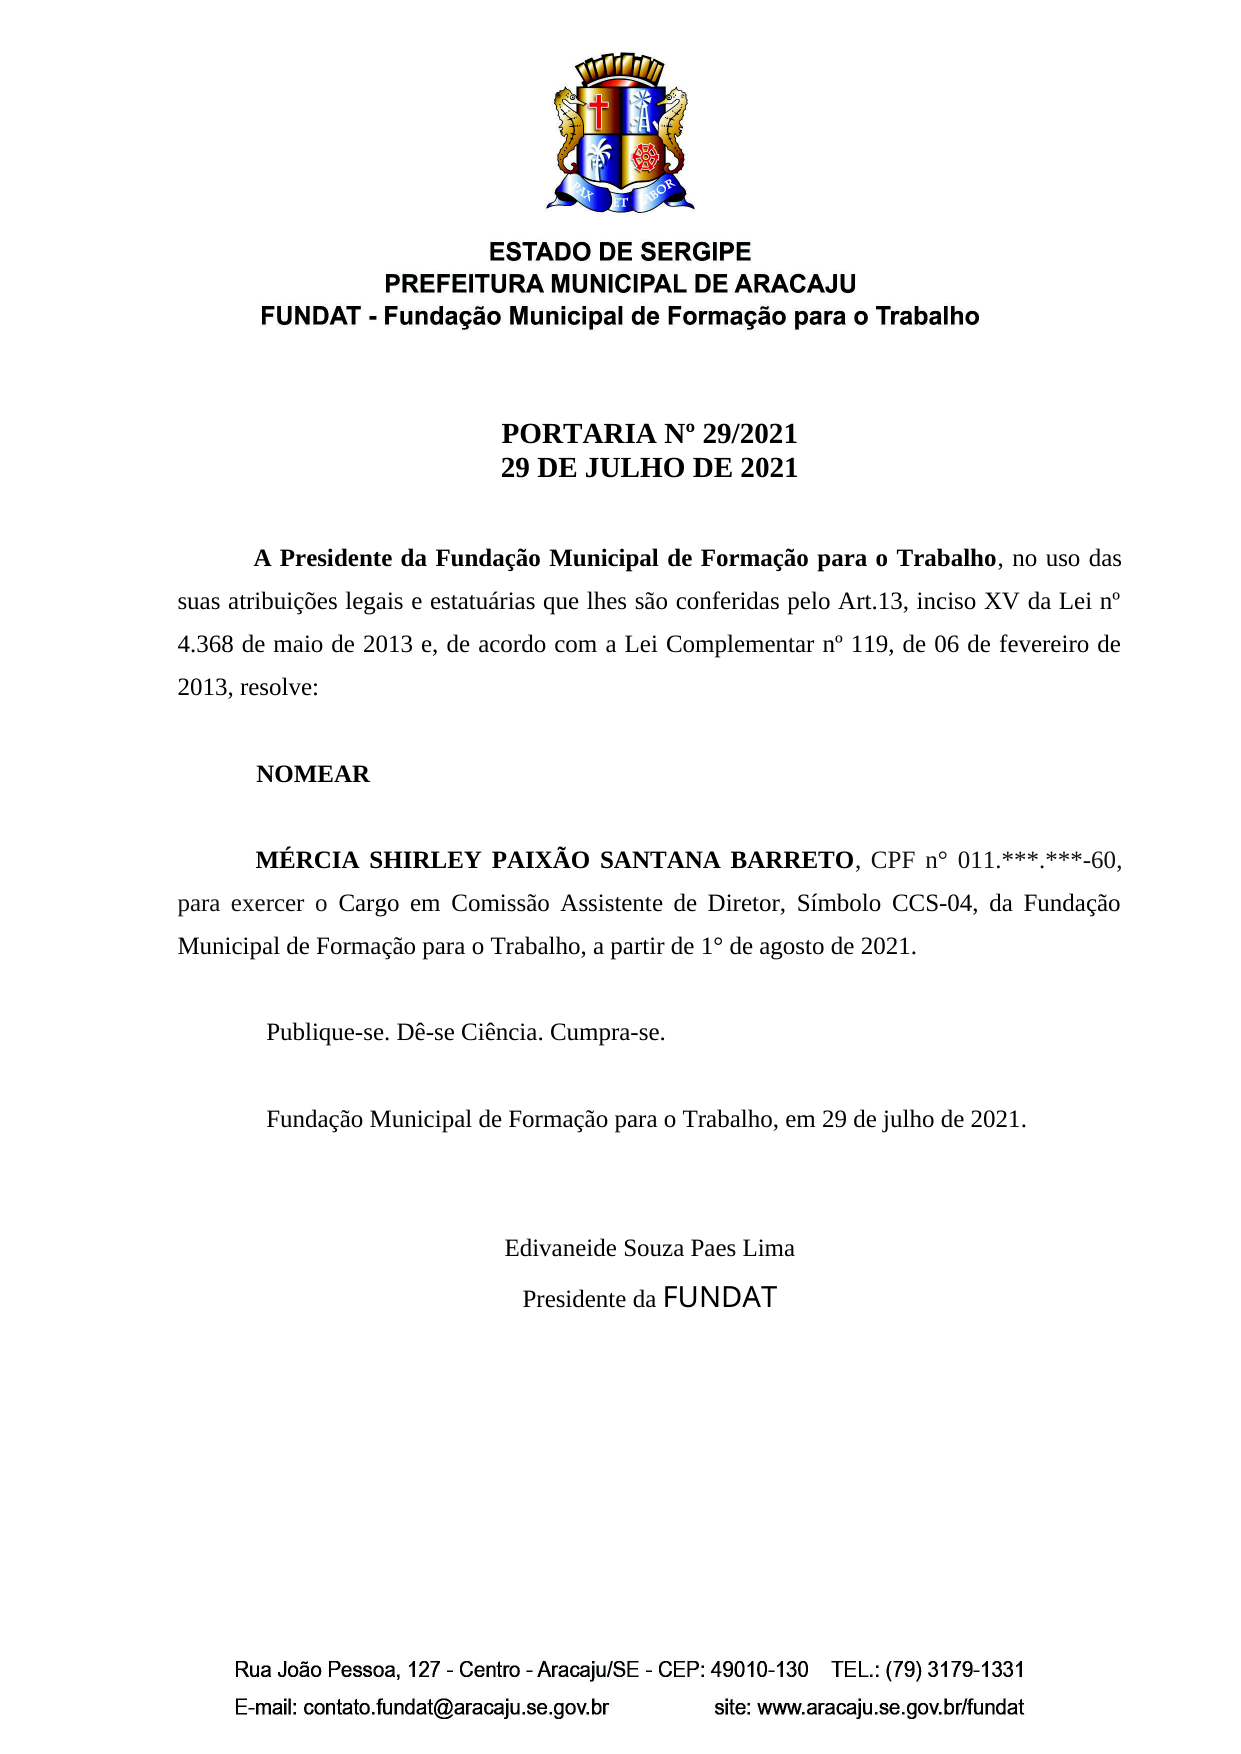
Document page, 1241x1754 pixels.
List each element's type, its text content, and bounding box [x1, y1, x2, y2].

picture [0, 0, 1241, 1754]
text MÉRCIA SHIRLEY PAIXÃO SANTANA BARRETO, CPF n° 011.***.***-60, para exercer o Cargo em Comissão Assistente de Diretor, Símbolo CCS-04, da Fundação Municipal de Formação para o Trabalho, a partir de 1° de agosto de 2021. [177, 845, 1122, 960]
text Edivaneide Souza Paes Lima [177, 1233, 1122, 1262]
text NOMEAR [177, 759, 1122, 787]
text Publique-se. Dê-se Ciência. Cumpra-se. [177, 1017, 1122, 1046]
text PORTARIA Nº 29/2021 [177, 416, 1122, 450]
text Presidente da FUNDAT [177, 1276, 1122, 1316]
text Fundação Municipal de Formação para o Trabalho, em 29 de julho de 2021. [177, 1104, 1122, 1132]
text A Presidente da Fundação Municipal de Formação para o Trabalho, no uso das suas atribuições legais e estatuárias que lhes são conferidas pelo Art.13, inciso XV da Lei nº 4.368 de maio de 2013 e, de acordo com a Lei Complementar nº 119, de 06 de fevereiro de 2013, resolve: [177, 543, 1122, 701]
text 29 DE JULHO DE 2021 [177, 450, 1122, 483]
